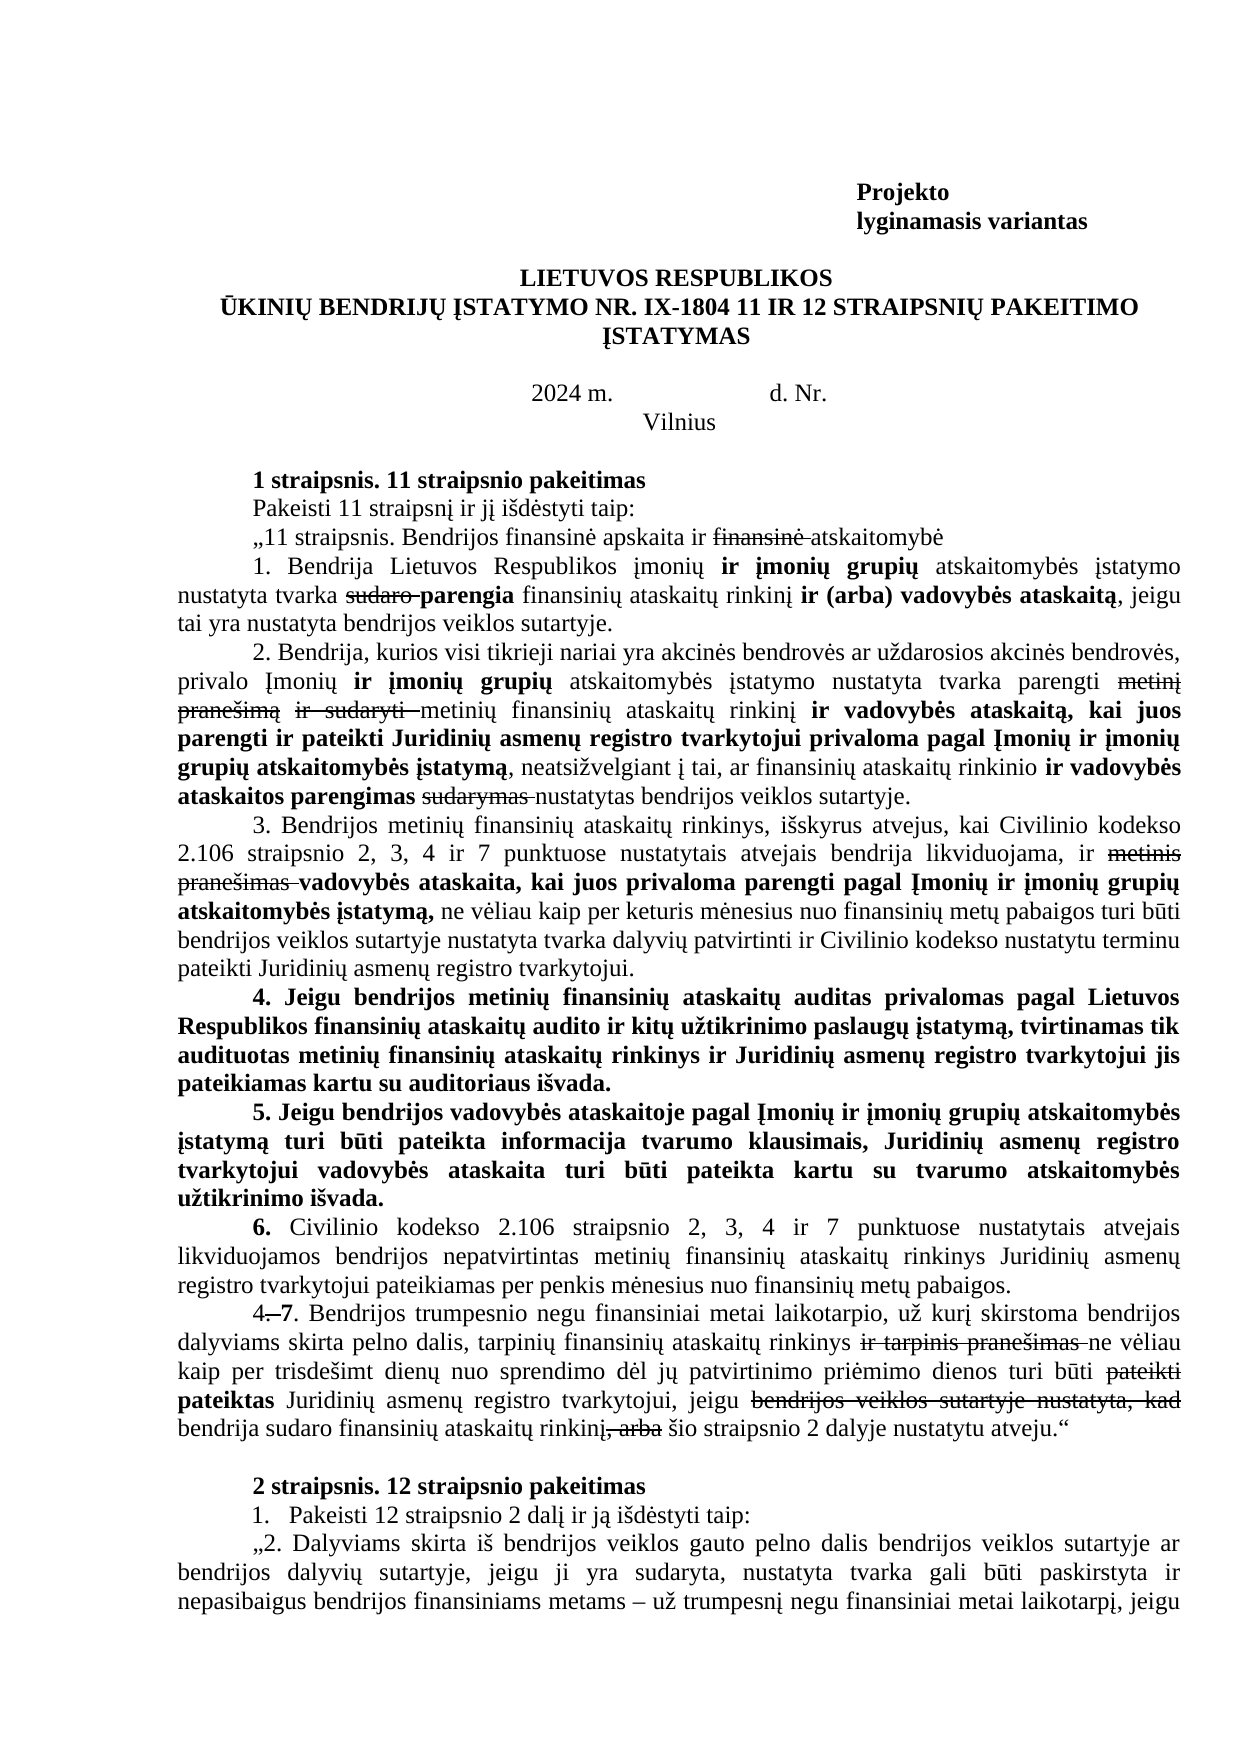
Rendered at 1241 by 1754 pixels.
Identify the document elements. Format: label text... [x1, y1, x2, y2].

text 1. Bendrija Lietuvos Respublikos įmonių ir įmonių grupių atskaitomybės įstatymo nustatyta tvarka sudaro parengia finansinių ataskaitų rinkinį ir (arba) vadovybės ataskaitą, jeigu tai yra nustatyta bendrijos veiklos sutartyje. [177, 551, 1181, 637]
text „11 straipsnis. Bendrijos finansinė apskaita ir finansinė atskaitomybė [177, 522, 1181, 551]
text lyginamasis variantas [582, 206, 1181, 235]
text Pakeisti 11 straipsnį ir jį išdėstyti taip: [252, 493, 1181, 522]
text 4. Jeigu bendrijos metinių finansinių ataskaitų auditas privalomas pagal Lietuvos Respublikos finansinių ataskaitų audito ir kitų užtikrinimo paslaugų įstatymą, tvirtinamas tik audituotas metinių finansinių ataskaitų rinkinys ir Juridinių asmenų registro tvarkytojui jis pateikiamas kartu su auditoriaus išvada. [177, 982, 1181, 1097]
text LIETUVOS RESPUBLIKOS [177, 263, 1181, 292]
text Projekto [582, 177, 1181, 206]
text ŪKINIŲ BENDRIJŲ ĮSTATYMO Nr. IX-1804 11 IR 12 STRAIPSNIŲ PAKEITIMO [177, 292, 1181, 321]
text 2. Bendrija, kurios visi tikrieji nariai yra akcinės bendrovės ar uždarosios akcinės bendrovės, privalo Įmonių ir įmonių grupių atskaitomybės įstatymo nustatyta tvarka parengti metinį pranešimą ir sudaryti metinių finansinių ataskaitų rinkinį ir vadovybės ataskaitą, kai juos parengti ir pateikti Juridinių asmenų registro tvarkytojui privaloma pagal Įmonių ir įmonių grupių atskaitomybės įstatymą, neatsižvelgiant į tai, ar finansinių ataskaitų rinkinio ir vadovybės ataskaitos parengimas sudarymas nustatytas bendrijos veiklos sutartyje. [177, 637, 1181, 810]
text 6. Civilinio kodekso 2.106 straipsnio 2, 3, 4 ir 7 punktuose nustatytais atvejais likviduojamos bendrijos nepatvirtintas metinių finansinių ataskaitų rinkinys Juridinių asmenų registro tvarkytojui pateikiamas per penkis mėnesius nuo finansinių metų pabaigos. [177, 1212, 1181, 1298]
text ĮSTATYMAS [177, 321, 1181, 350]
text Vilnius [177, 407, 1181, 436]
text 1 straipsnis. 11 straipsnio pakeitimas [177, 465, 1181, 493]
text 2 straipsnis. 12 straipsnio pakeitimas [177, 1471, 1181, 1500]
text 2024 m. d. Nr. [177, 378, 1181, 407]
text „2. Dalyviams skirta iš bendrijos veiklos gauto pelno dalis bendrijos veiklos sutartyje ar bendrijos dalyvių sutartyje, jeigu ji yra sudaryta, nustatyta tvarka gali būti paskirstyta ir nepasibaigus bendrijos finansiniams metams – už trumpesnį negu finansiniai metai laikotarpį, jeigu [177, 1528, 1181, 1615]
text 1. Pakeisti 12 straipsnio 2 dalį ir ją išdėstyti taip: [251, 1500, 1181, 1528]
text 4. 7. Bendrijos trumpesnio negu finansiniai metai laikotarpio, už kurį skirstoma bendrijos dalyviams skirta pelno dalis, tarpinių finansinių ataskaitų rinkinys ir tarpinis pranešimas ne vėliau kaip per trisdešimt dienų nuo sprendimo dėl jų patvirtinimo priėmimo dienos turi būti pateikti pateiktas Juridinių asmenų registro tvarkytojui, jeigu bendrijos veiklos sutartyje nustatyta, kad bendrija sudaro finansinių ataskaitų rinkinį, arba šio straipsnio 2 dalyje nustatytu atveju.“ [177, 1298, 1181, 1442]
text 5. Jeigu bendrijos vadovybės ataskaitoje pagal Įmonių ir įmonių grupių atskaitomybės įstatymą turi būti pateikta informacija tvarumo klausimais, Juridinių asmenų registro tvarkytojui vadovybės ataskaita turi būti pateikta kartu su tvarumo atskaitomybės užtikrinimo išvada. [177, 1097, 1181, 1212]
text 3. Bendrijos metinių finansinių ataskaitų rinkinys, išskyrus atvejus, kai Civilinio kodekso 2.106 straipsnio 2, 3, 4 ir 7 punktuose nustatytais atvejais bendrija likviduojama, ir metinis pranešimas vadovybės ataskaita, kai juos privaloma parengti pagal Įmonių ir įmonių grupių atskaitomybės įstatymą, ne vėliau kaip per keturis mėnesius nuo finansinių metų pabaigos turi būti bendrijos veiklos sutartyje nustatyta tvarka dalyvių patvirtinti ir Civilinio kodekso nustatytu terminu pateikti Juridinių asmenų registro tvarkytojui. [177, 810, 1181, 982]
